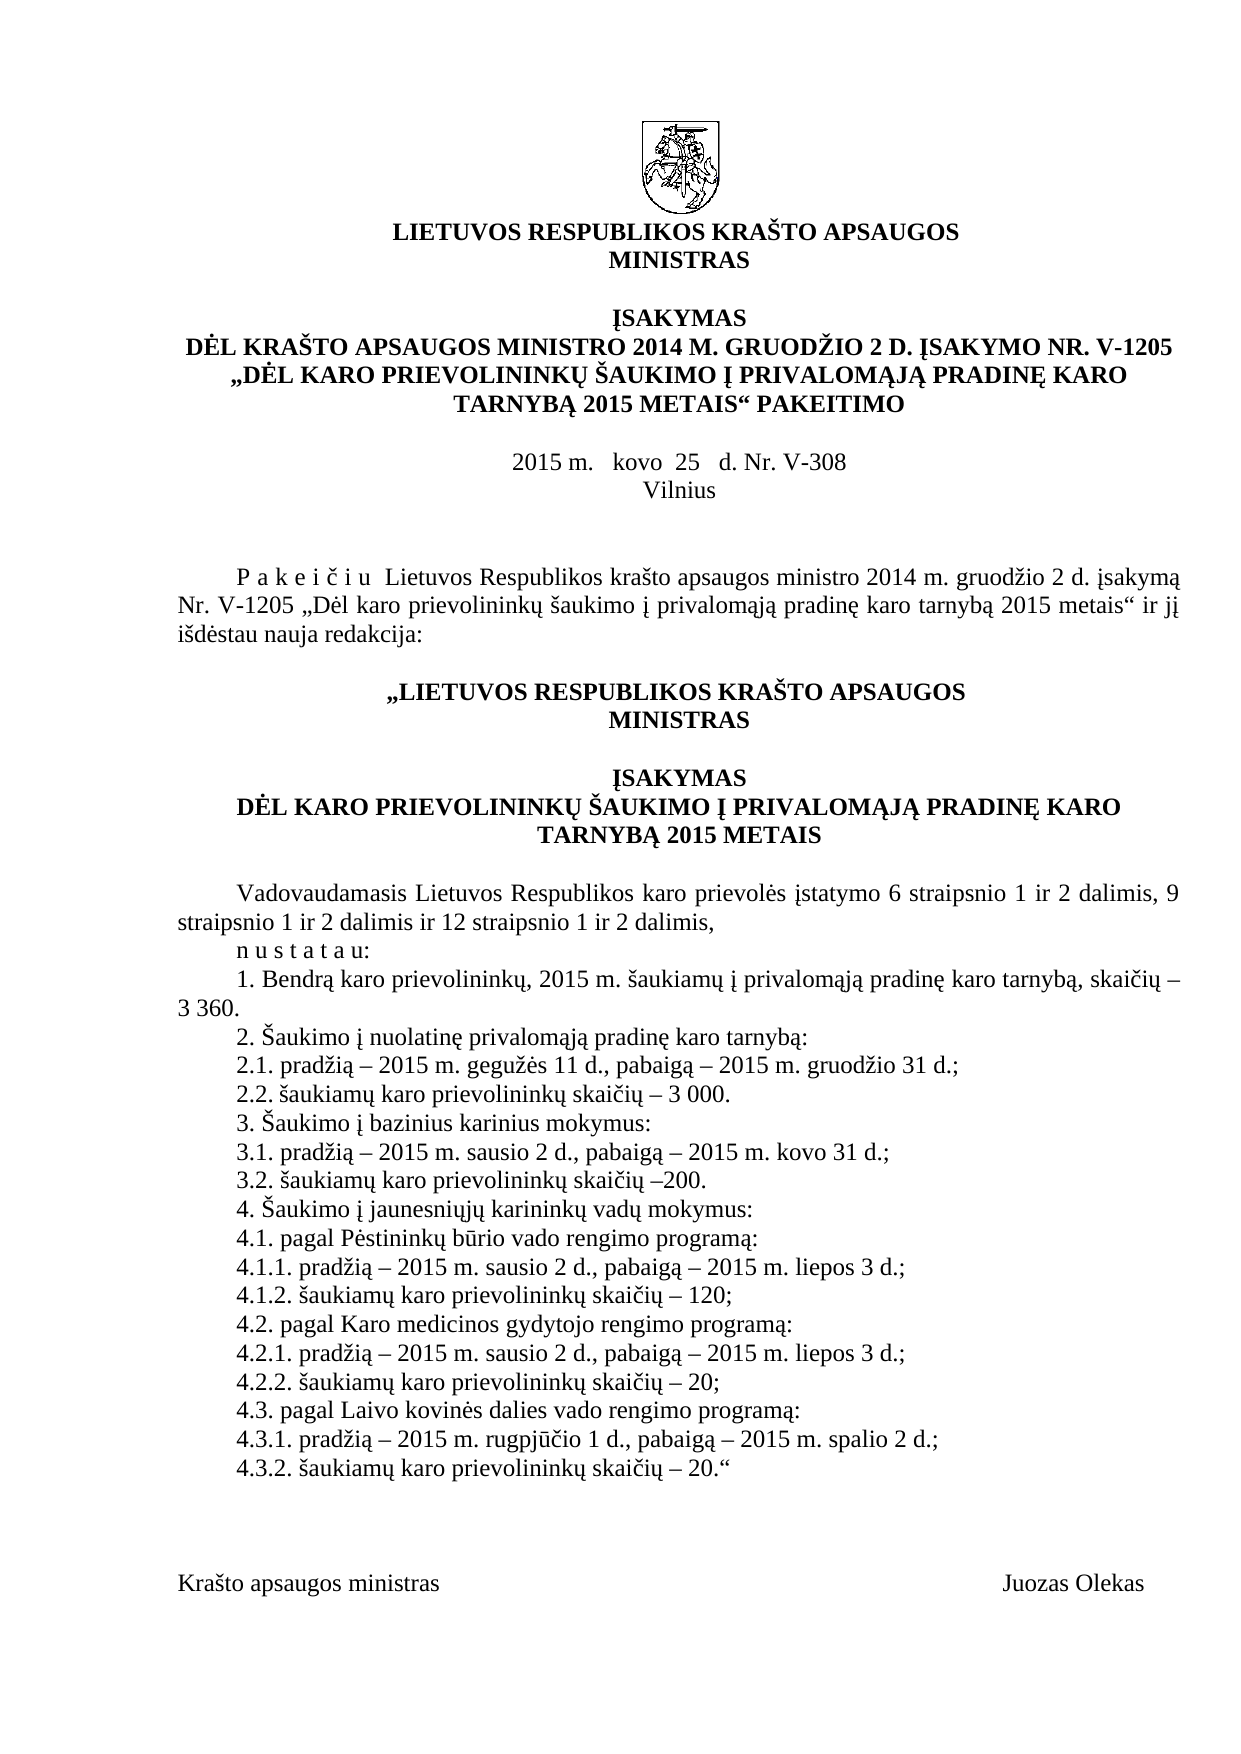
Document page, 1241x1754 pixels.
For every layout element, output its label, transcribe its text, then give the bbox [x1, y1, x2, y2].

text 4.2.2. šaukiamų karo prievolininkų skaičių – 20; [177, 1367, 1181, 1396]
text 3.2. šaukiamų karo prievolininkų skaičių –200. [177, 1166, 1181, 1194]
text „lietuvos respublikos krašto apsaugos ministras [177, 677, 1181, 734]
text 4.3.1. pradžią – 2015 m. rugpjūčio 1 d., pabaigą – 2015 m. spalio 2 d.; [177, 1424, 1181, 1453]
text 3.1. pradžią – 2015 m. sausio 2 d., pabaigą – 2015 m. kovo 31 d.; [177, 1137, 1181, 1166]
text Vilnius [177, 476, 1181, 504]
text lietuvos respublikos krašto apsaugos ministras [177, 217, 1181, 274]
text Krašto apsaugos ministras Juozas Olekas [177, 1568, 1181, 1597]
text 1. Bendrą karo prievolininkų, 2015 m. šaukiamų į privalomąją pradinę karo tarnybą, skaičių – 3 360. [177, 964, 1181, 1022]
text 3. Šaukimo į bazinius karinius mokymus: [177, 1108, 1181, 1137]
text 2015 m. kovo 25 d. Nr. V-308 [177, 447, 1181, 476]
text DĖL KRAŠTO APSAUGOS MINISTRO 2014 M. GRUODŽIO 2 D. ĮSAKYMO NR. V-1205 „DĖL KARO PRIEVOLININKŲ ŠAUKIMO Į PRIVALOMĄJĄ PRADINĘ KARO TARNYBĄ 2015 metais“ PAKEITIMO [177, 332, 1181, 418]
text 4.1. pagal Pėstininkų būrio vado rengimo programą: [177, 1223, 1181, 1252]
text 2.1. pradžią – 2015 m. gegužės 11 d., pabaigą – 2015 m. gruodžio 31 d.; [177, 1051, 1181, 1079]
text 4.3.2. šaukiamų karo prievolininkų skaičių – 20.“ [177, 1453, 1181, 1482]
text 4.1.1. pradžią – 2015 m. sausio 2 d., pabaigą – 2015 m. liepos 3 d.; [177, 1252, 1181, 1281]
text n u s t a t a u: [177, 936, 1181, 964]
text Vadovaudamasis Lietuvos Respublikos karo prievolės įstatymo 6 straipsnio 1 ir 2 dalimis, 9 straipsnio 1 ir 2 dalimis ir 12 straipsnio 1 ir 2 dalimis, [177, 878, 1181, 936]
text 4.3. pagal Laivo kovinės dalies vado rengimo programą: [177, 1396, 1181, 1424]
text 4.1.2. šaukiamų karo prievolininkų skaičių – 120; [177, 1281, 1181, 1309]
text P a k e i č i u Lietuvos Respublikos krašto apsaugos ministro 2014 m. gruodžio 2 d. įsakymą Nr. V-1205 „Dėl karo prievolininkų šaukimo į privalomąją pradinę karo tarnybą 2015 metais“ ir jį išdėstau nauja redakcija: [177, 562, 1181, 648]
text 4.2.1. pradžią – 2015 m. sausio 2 d., pabaigą – 2015 m. liepos 3 d.; [177, 1338, 1181, 1367]
text ĮSAKYMAS [177, 763, 1181, 792]
text 2. Šaukimo į nuolatinę privalomąją pradinę karo tarnybą: [177, 1022, 1181, 1051]
text 2.2. šaukiamų karo prievolininkų skaičių – 3 000. [177, 1079, 1181, 1108]
text DĖL KARO PRIEVOLININKŲ ŠAUKIMO Į PRIVALOMĄJĄ PRADINĘ KARO TARNYBĄ 2015 metais [177, 792, 1181, 849]
text ĮSAKYMAS [177, 303, 1181, 332]
text 4.2. pagal Karo medicinos gydytojo rengimo programą: [177, 1309, 1181, 1338]
text 4. Šaukimo į jaunesniųjų karininkų vadų mokymus: [177, 1194, 1181, 1223]
